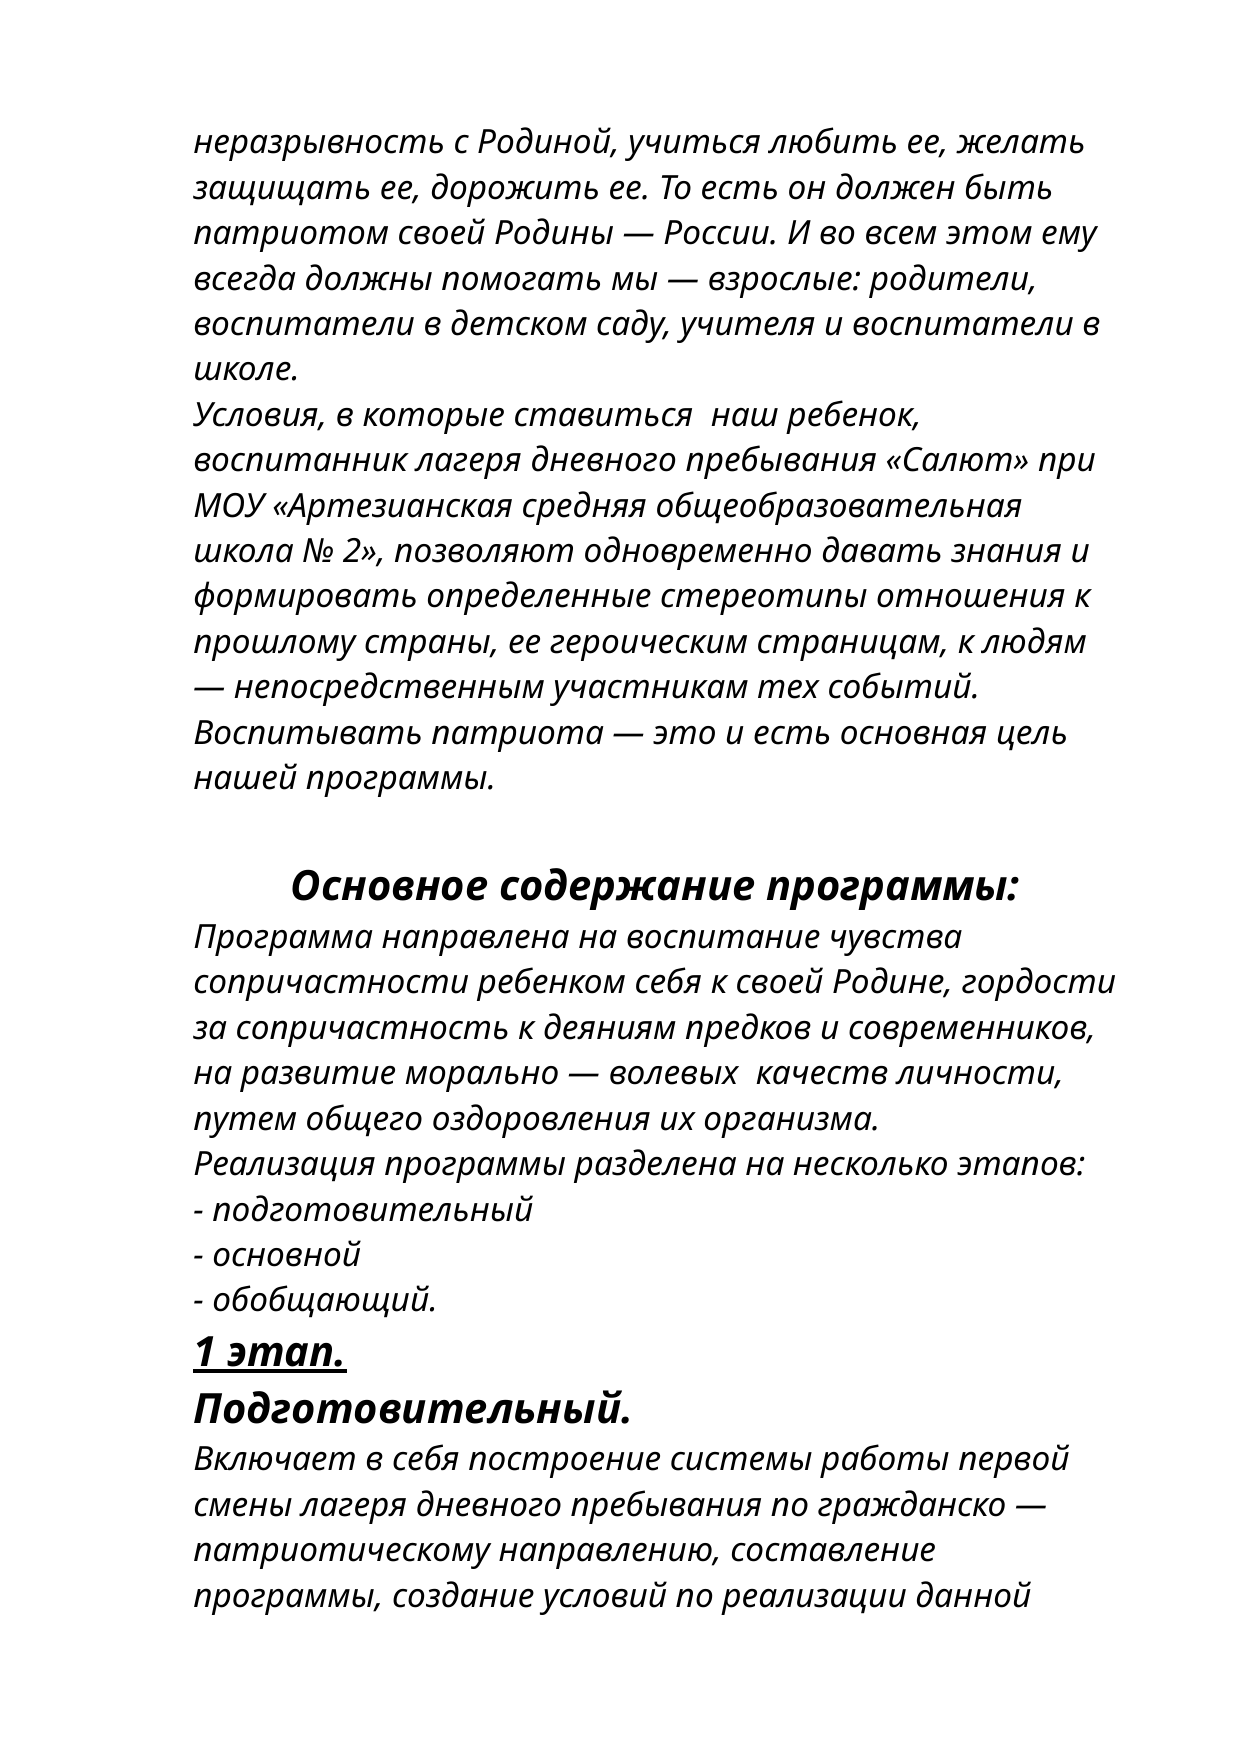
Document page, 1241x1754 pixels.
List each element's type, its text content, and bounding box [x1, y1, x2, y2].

list 1 этап. [156, 1322, 1122, 1378]
list Реализация программы разделена на несколько этапов: [156, 1140, 1122, 1185]
list - подготовительный [156, 1185, 1122, 1231]
list Условия, в которые ставиться наш ребенок, воспитанник лагеря дневного пребывания «Салют» при МОУ «Артезианская средняя общеобразовательная школа № 2», позволяют одновременно давать знания и формировать определенные стереотипы отношения к прошлому страны, ее героическим страницам, к людям — непосредственным участникам тех событий. [156, 391, 1122, 708]
list - обобщающий. [156, 1276, 1122, 1322]
list - основной [156, 1231, 1122, 1276]
list неразрывность с Родиной, учиться любить ее, желать защищать ее, дорожить ее. То есть он должен быть патриотом своей Родины — России. И во всем этом ему всегда должны помогать мы — взрослые: родители, воспитатели в детском саду, учителя и воспитатели в школе. [156, 118, 1122, 391]
list Включает в себя построение системы работы первой смены лагеря дневного пребывания по гражданско — патриотическому направлению, составление программы, создание условий по реализации данной [156, 1435, 1122, 1617]
list Подготовительный. [156, 1378, 1122, 1435]
list Воспитывать патриота — это и есть основная цель нашей программы. [156, 708, 1122, 799]
list Основное содержание программы: [156, 856, 1122, 913]
list Программа направлена на воспитание чувства сопричастности ребенком себя к своей Родине, гордости за сопричастность к деяниям предков и современников, на развитие морально — волевых качеств личности, путем общего оздоровления их организма. [156, 913, 1122, 1140]
